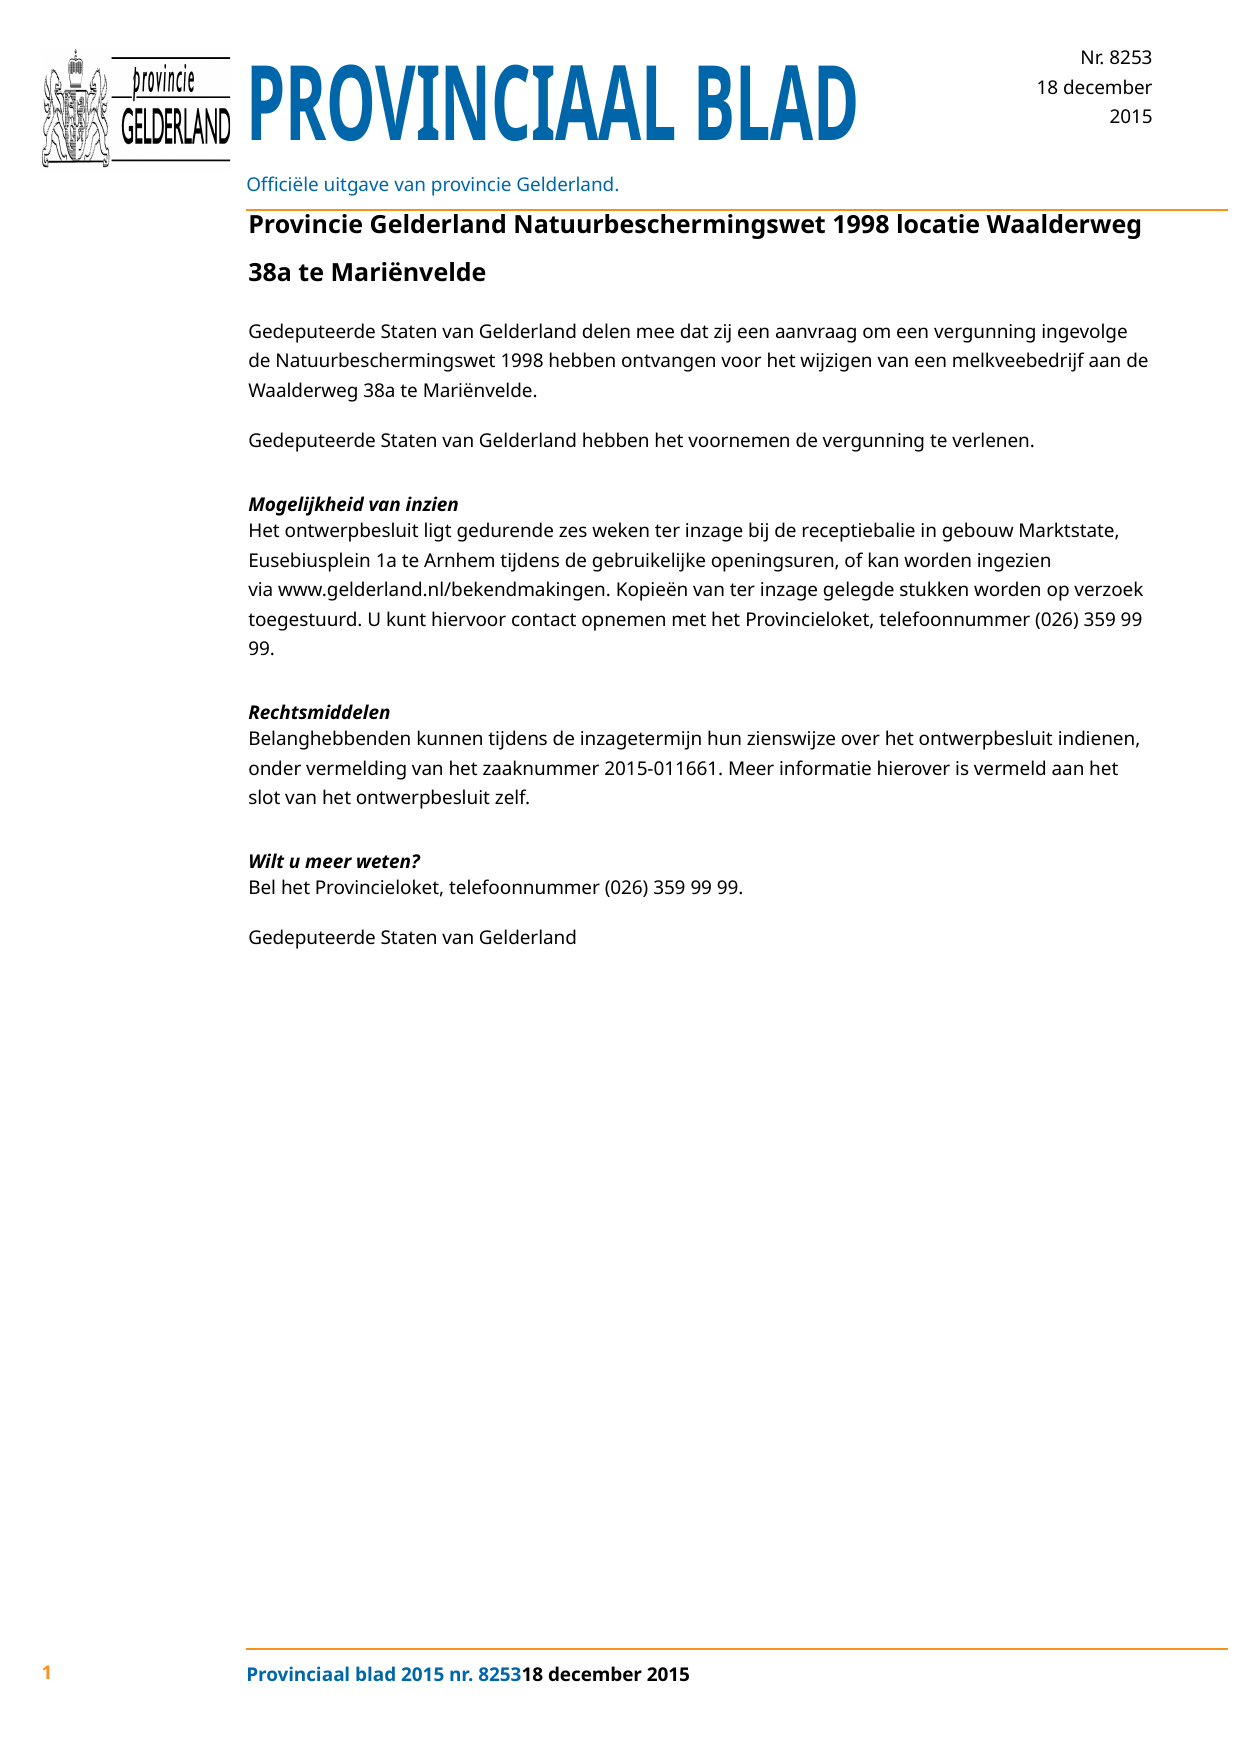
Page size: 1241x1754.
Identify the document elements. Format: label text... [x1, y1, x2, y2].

text Gedeputeerde Staten van Gelderland delen mee dat zij een aanvraag om een vergunning ingevolge de Natuurbeschermingswet 1998 hebben ontvangen voor het wijzigen van een melkveebedrijf aan de Waalderweg 38a te Mariënvelde. [248, 318, 1152, 403]
text Bel het Provincieloket, telefoonnummer (026) 359 99 99. [248, 874, 1152, 900]
text Provincie Gelderland Natuurbeschermingswet 1998 locatie Waalderweg 38a te Mariënvelde [248, 211, 1152, 288]
text Mogelijkheid van inzien [248, 491, 1152, 517]
text Gedeputeerde Staten van Gelderland [248, 924, 1152, 950]
text Belanghebbenden kunnen tijdens de inzagetermijn hun zienswijze over het ontwerpbesluit indienen, onder vermelding van het zaaknummer 2015-011661. Meer informatie hierover is vermeld aan het slot van het ontwerpbesluit zelf. [248, 725, 1152, 810]
text Wilt u meer weten? [248, 848, 1152, 874]
text Gedeputeerde Staten van Gelderland hebben het voornemen de vergunning te verlenen. [248, 427, 1152, 453]
text Rechtsmiddelen [248, 699, 1152, 725]
picture [41, 47, 231, 172]
text Het ontwerpbesluit ligt gedurende zes weken ter inzage bij de receptiebalie in gebouw Marktstate, Eusebiusplein 1a te Arnhem tijdens de gebruikelijke openingsuren, of kan worden ingezien via www.gelderland.nl/bekendmakingen. Kopieën van ter inzage gelegde stukken worden op verzoek toegestuurd. U kunt hiervoor contact opnemen met het Provincieloket, telefoonnummer (026) 359 99 99. [248, 517, 1152, 661]
